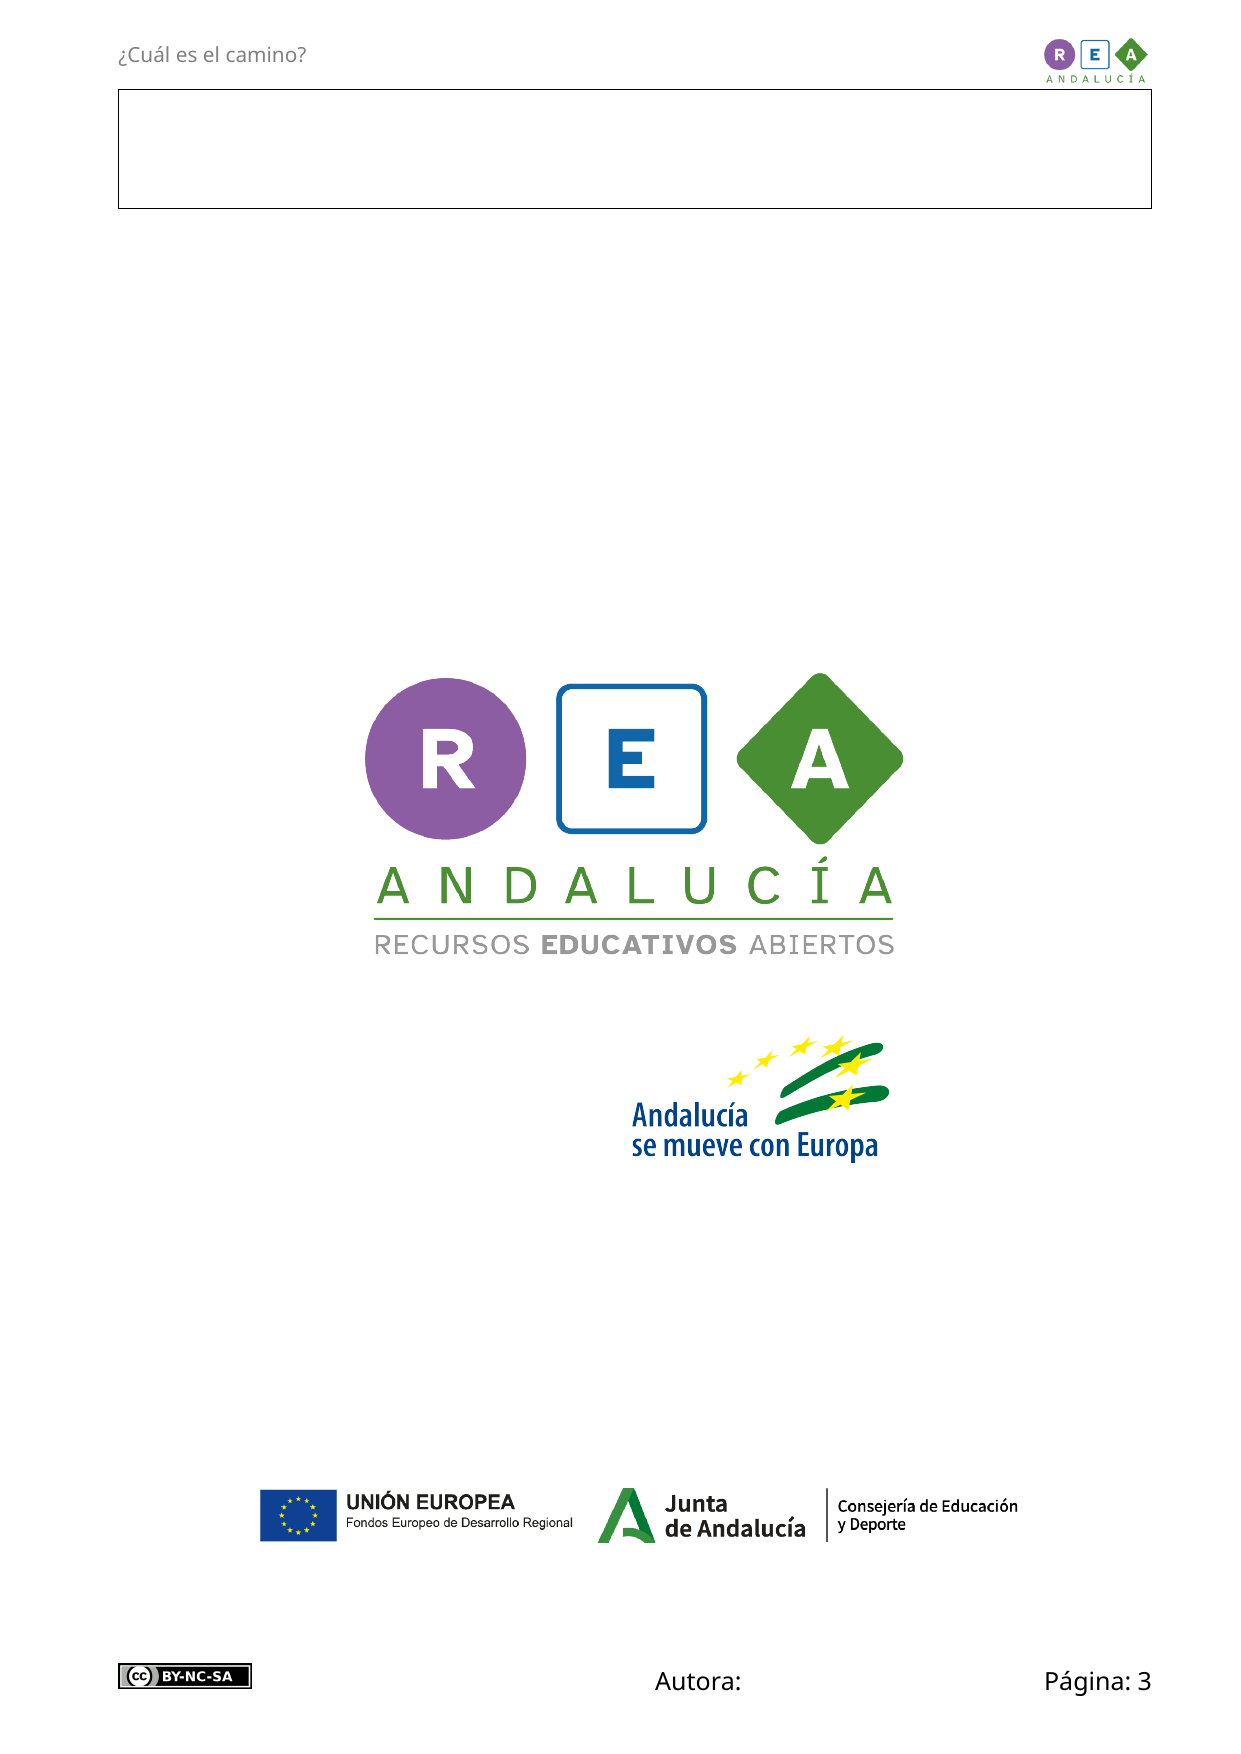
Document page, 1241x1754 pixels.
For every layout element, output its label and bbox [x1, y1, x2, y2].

picture [339, 517, 931, 1163]
picture [239, 1471, 1031, 1562]
picture [118, 1663, 536, 1698]
table_header [119, 90, 1151, 208]
picture [1039, 33, 1152, 88]
